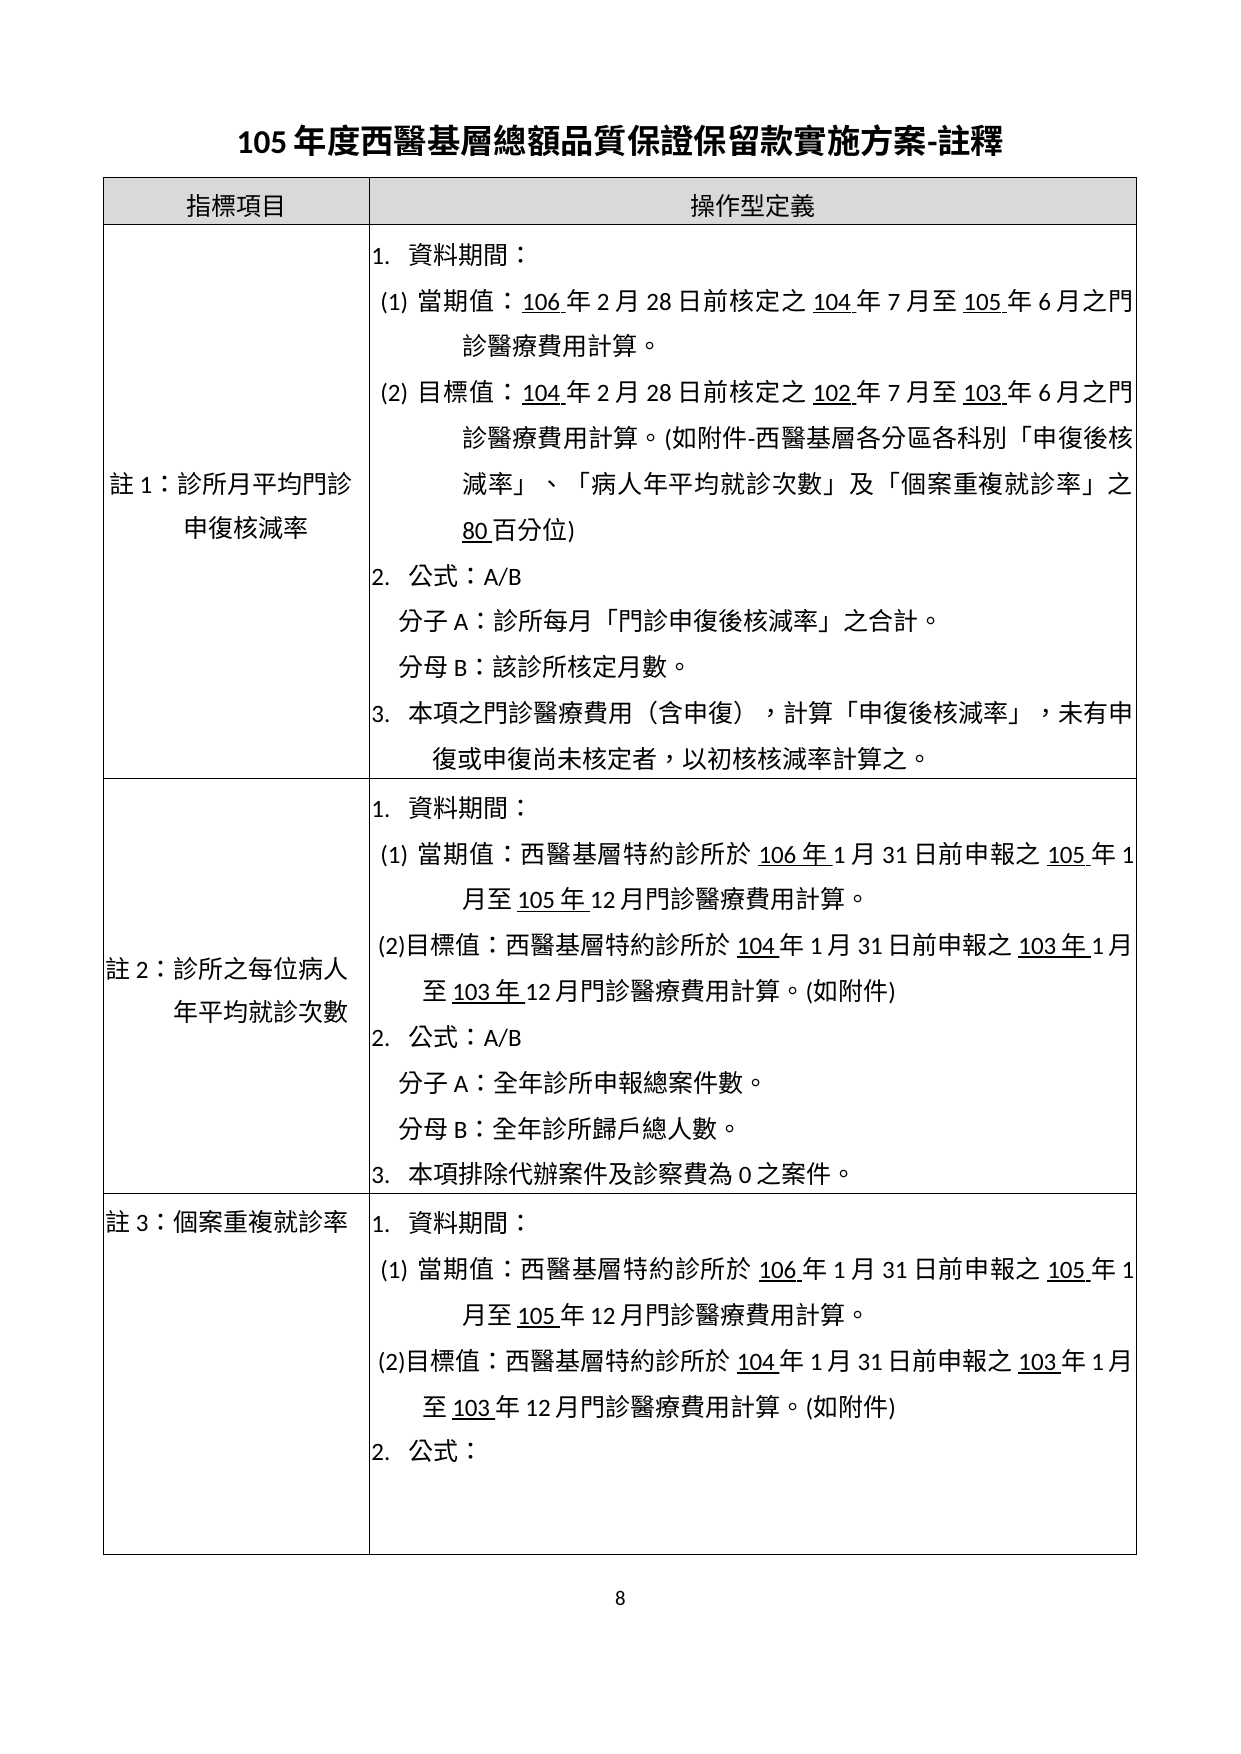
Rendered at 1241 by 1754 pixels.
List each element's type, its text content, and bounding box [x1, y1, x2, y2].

table_cell 註2：診所之每位病人年平均就診次數 [104, 779, 369, 1193]
table_header 指標項目 [104, 178, 369, 224]
table_cell 註3：個案重複就診率 [104, 1194, 369, 1553]
text 105年度西醫基層總額品質保證保留款實施方案-註釋 [150, 112, 1090, 164]
table_cell 資料期間： 當期值：西醫基層特約診所於106年1月31日前申報之105年1月至105年12月門診醫療費用計算。 (2)目標值：西醫基層特約診所於104年1月31日前申報之103年1月至103年12月門診醫療費用計算。(如附件) 公式：A/B 分子A：全年診所申報總案件數。 分母B：全年診所歸戶總人數。 本項排除代辦案件及診察費為0之案件。 [370, 779, 1136, 1193]
table_header 操作型定義 [370, 178, 1136, 224]
table_cell 註1：診所月平均門診申復核減率 [104, 225, 369, 777]
table_cell 資料期間： 當期值：西醫基層特約診所於106年1月31日前申報之105年1月至105年12月門診醫療費用計算。 (2)目標值：西醫基層特約診所於104年1月31日前申報之103年1月至103年12月門診醫療費用計算。(如附件) 公式： 分子A：同一費用年月、同一就醫日期、同一院所，同一人(身分證號)就診2次(含)以上，按身分證號歸戶之門診人數。 分母B：同一費用年月、同一院所，身分證號歸戶之門診人數。 排除代辦案件及診察費為0之案件。 [370, 1194, 1136, 1553]
table_cell 資料期間： 當期值：106年2月28日前核定之104年7月至105年6月之門診醫療費用計算。 目標值：104年2月28日前核定之102年7月至103年6月之門診醫療費用計算。(如附件-西醫基層各分區各科別「申復後核減率」、「病人年平均就診次數」及「個案重複就診率」之80百分位) 公式：A/B 分子A：診所每月「門診申復後核減率」之合計。 分母B：該診所核定月數。 本項之門診醫療費用（含申復），計算「申復後核減率」，未有申復或申復尚未核定者，以初核核減率計算之。 [370, 225, 1136, 777]
